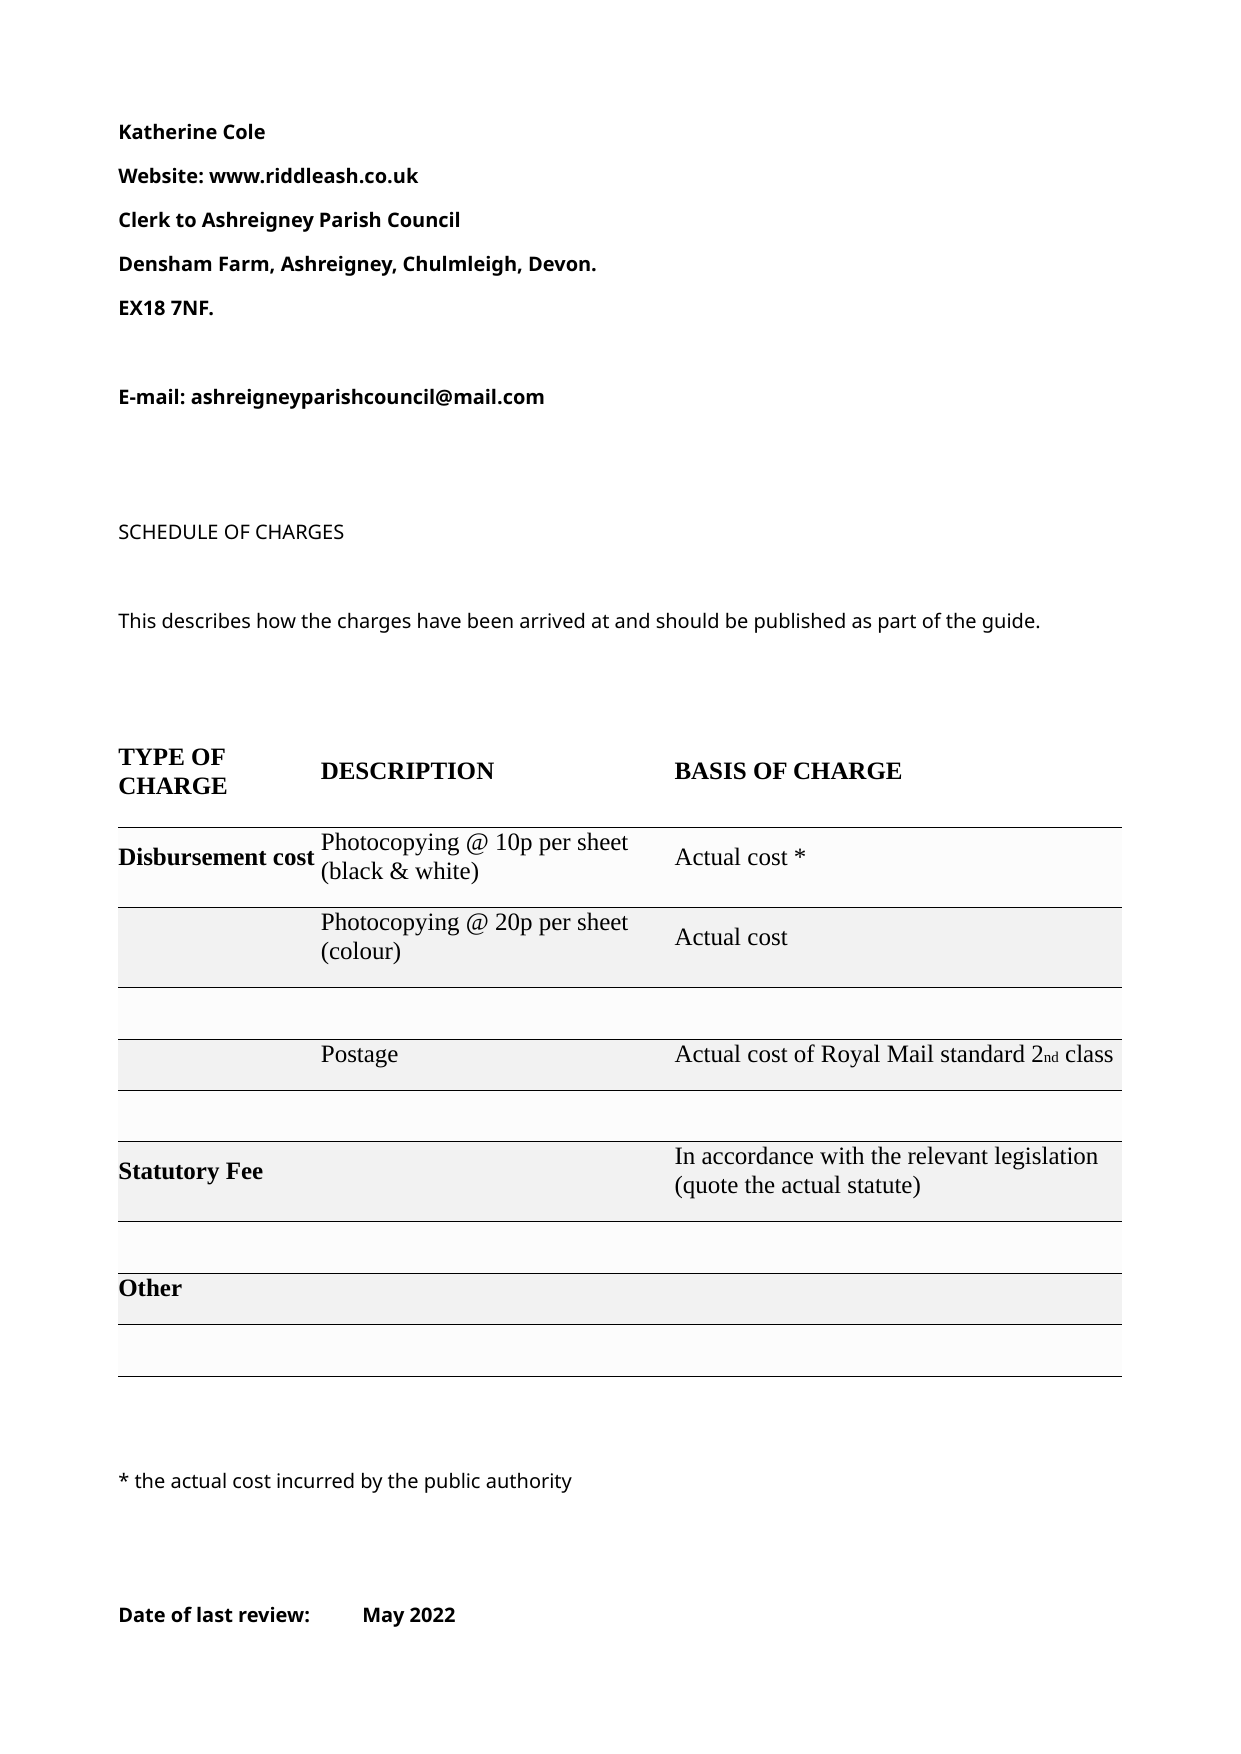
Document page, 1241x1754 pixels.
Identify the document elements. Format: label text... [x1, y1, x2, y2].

text * the actual cost incurred by the public authority [118, 1467, 1122, 1494]
table_cell Statutory Fee [118, 1142, 321, 1221]
table_cell Other [118, 1274, 321, 1324]
text Katherine Cole [118, 118, 1122, 145]
table_cell [118, 1325, 321, 1376]
table_cell [674, 988, 1122, 1039]
table_header BASIS OF CHARGE [674, 742, 1122, 827]
table_cell [321, 1274, 674, 1324]
table_cell Postage [321, 1040, 674, 1090]
table_cell [321, 988, 674, 1039]
table_cell [674, 1091, 1122, 1141]
table_cell In accordance with the relevant legislation (quote the actual statute) [674, 1142, 1122, 1221]
text Clerk to Ashreigney Parish Council [118, 206, 1122, 233]
table_cell [118, 908, 321, 987]
table_cell [674, 1274, 1122, 1324]
table_cell Disbursement cost [118, 828, 321, 907]
text Date of last review: May 2022 [118, 1602, 1122, 1629]
text SCHEDULE OF CHARGES [118, 518, 1122, 545]
table_cell [118, 1040, 321, 1090]
table_cell [321, 1325, 674, 1376]
text Website: www.riddleash.co.uk [118, 162, 1122, 189]
table_cell Actual cost * [674, 828, 1122, 907]
table_cell Actual cost [674, 908, 1122, 987]
table_cell Photocopying @ 20p per sheet (colour) [321, 908, 674, 987]
text EX18 7NF. [118, 293, 1122, 321]
table_cell [118, 1091, 321, 1141]
table_cell [321, 1142, 674, 1221]
table_header DESCRIPTION [321, 742, 674, 827]
table_cell [674, 1325, 1122, 1376]
table_cell Photocopying @ 10p per sheet (black & white) [321, 828, 674, 907]
table_cell [118, 988, 321, 1039]
text This describes how the charges have been arrived at and should be published as part of the guide. [118, 607, 1122, 634]
table_cell [321, 1222, 674, 1273]
table_cell [118, 1222, 321, 1273]
text Densham Farm, Ashreigney, Chulmleigh, Devon. [118, 250, 1122, 277]
table_cell [321, 1091, 674, 1141]
text E-mail: ashreigneyparishcouncil@mail.com [118, 383, 1122, 410]
table_header TYPE OF CHARGE [118, 742, 321, 827]
table_cell Actual cost of Royal Mail standard 2nd class [674, 1040, 1122, 1090]
table_cell [674, 1222, 1122, 1273]
